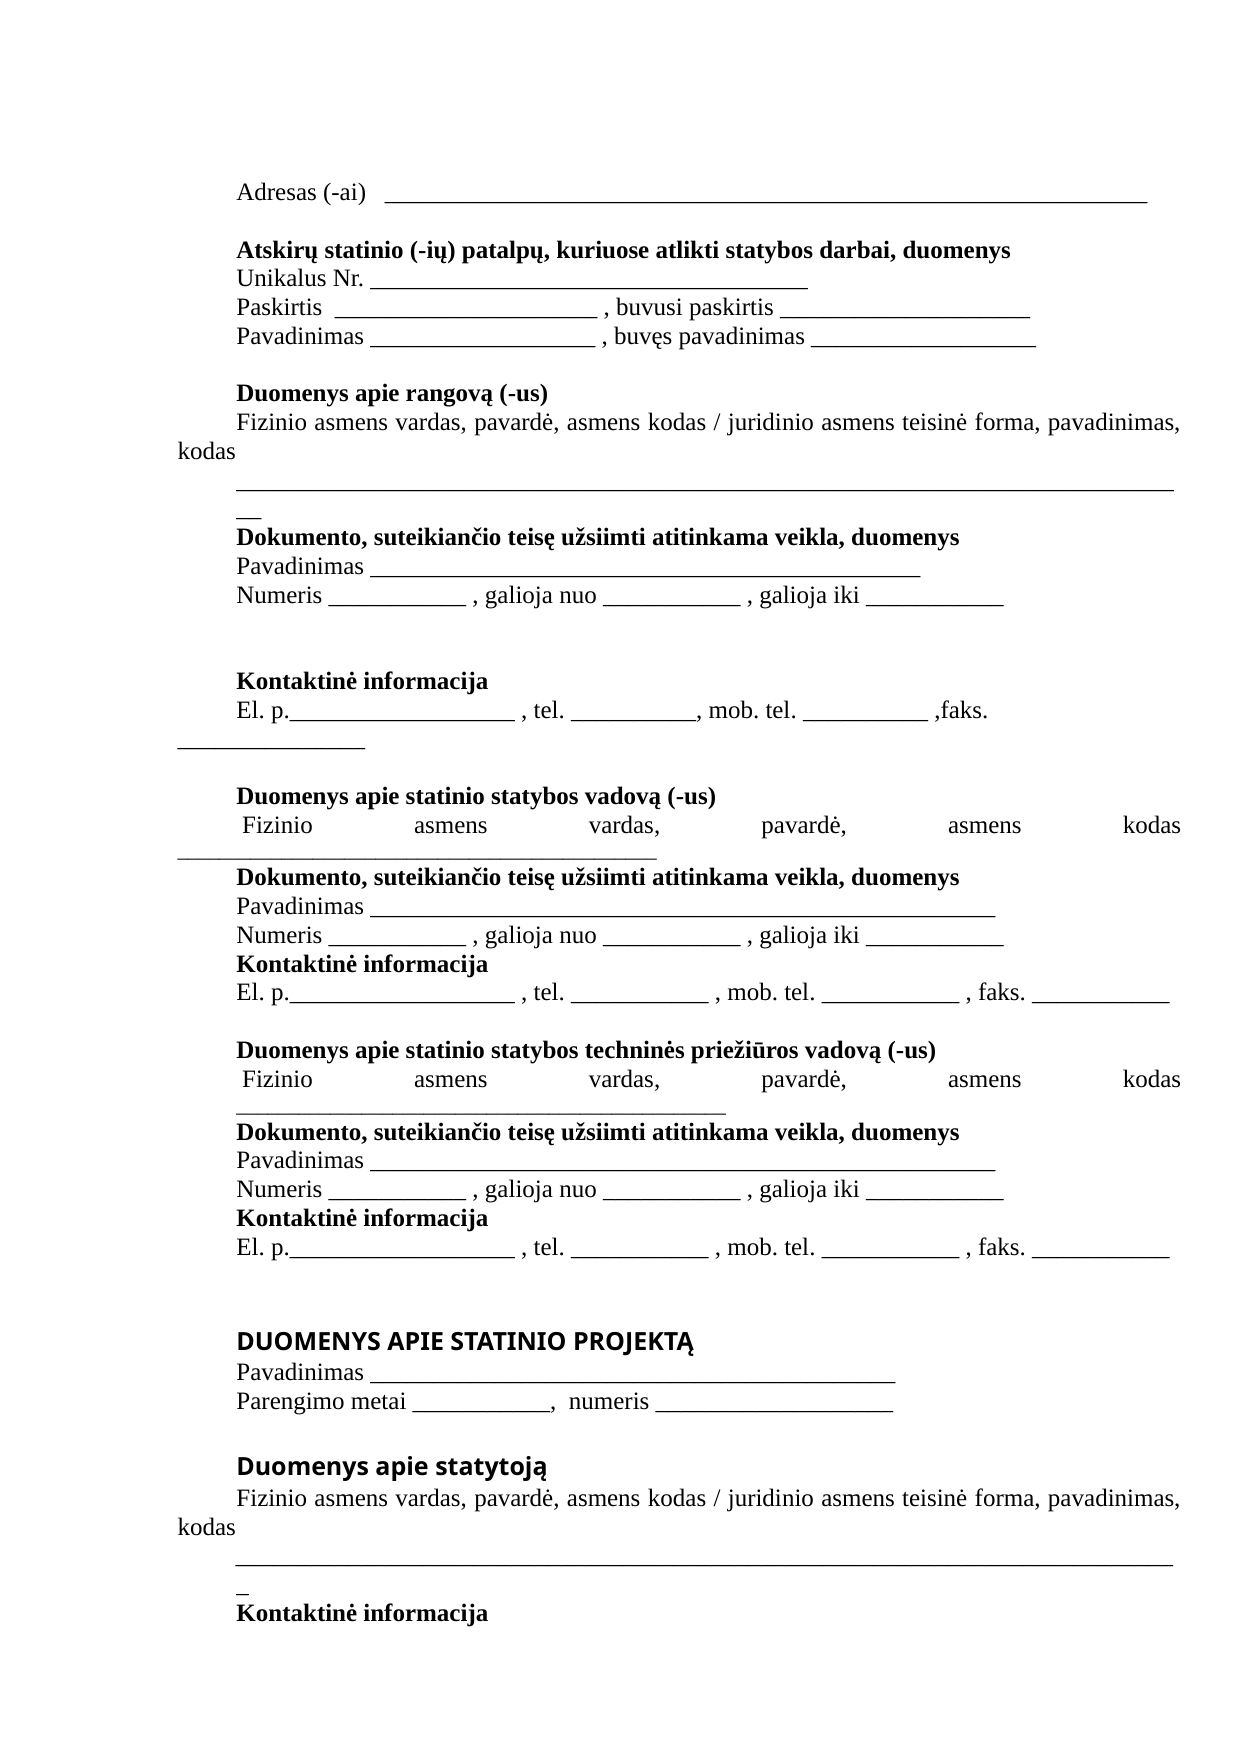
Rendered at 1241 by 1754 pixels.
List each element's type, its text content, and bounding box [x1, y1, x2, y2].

text Kontaktinė informacija [177, 1598, 1181, 1627]
text Unikalus Nr. ___________________________________ [177, 263, 1181, 292]
text Fizinio asmens vardas, pavardė, asmens kodas _______________________________________________ [236, 1064, 1181, 1117]
text Numeris ___________ , galioja nuo ___________ , galioja iki ___________ [177, 580, 1181, 608]
text Pavadinimas __________________ , buvęs pavadinimas __________________ [177, 321, 1181, 350]
text Fizinio asmens vardas, pavardė, asmens kodas / juridinio asmens teisinė forma, pavadinimas, kodas [177, 407, 1181, 465]
text Dokumento, suteikiančio teisę užsiimti atitinkama veikla, duomenys [177, 862, 1181, 891]
text El. p.__________________ , tel. __________, mob. tel. __________ ,faks. _______________ [177, 695, 1181, 752]
text Duomenys apie statinio projektą [177, 1323, 1181, 1357]
text Paskirtis _____________________ , buvusi paskirtis ____________________ [177, 292, 1181, 321]
text Duomenys apie statytoją [177, 1449, 1181, 1483]
text ____________________________________________________________________________ [235, 1540, 1181, 1598]
text Pavadinimas __________________________________________ [177, 1357, 1181, 1386]
text El. p.__________________ , tel. ___________ , mob. tel. ___________ , faks. ___________ [177, 977, 1181, 1006]
text Numeris ___________ , galioja nuo ___________ , galioja iki ___________ [177, 920, 1181, 949]
text Atskirų statinio (-ių) patalpų, kuriuose atlikti statybos darbai, duomenys [177, 235, 1181, 263]
text Pavadinimas __________________________________________________ [177, 891, 1181, 920]
text Fizinio asmens vardas, pavardė, asmens kodas ______________________________________________ [177, 810, 1181, 862]
text _____________________________________________________________________________ [236, 465, 1181, 522]
text Pavadinimas ____________________________________________ [177, 551, 1181, 580]
text Dokumento, suteikiančio teisę užsiimti atitinkama veikla, duomenys [177, 1117, 1181, 1145]
text El. p.__________________ , tel. ___________ , mob. tel. ___________ , faks. ___________ [177, 1232, 1181, 1260]
text Duomenys apie rangovą (-us) [236, 378, 1181, 407]
text Duomenys apie statinio statybos techninės priežiūros vadovą (-us) [236, 1035, 1181, 1064]
text Duomenys apie statinio statybos vadovą (-us) [236, 781, 1181, 810]
text Fizinio asmens vardas, pavardė, asmens kodas / juridinio asmens teisinė forma, pavadinimas, kodas [177, 1483, 1181, 1540]
text Numeris ___________ , galioja nuo ___________ , galioja iki ___________ [177, 1174, 1181, 1203]
text Pavadinimas __________________________________________________ [177, 1145, 1181, 1174]
text Kontaktinė informacija [177, 666, 1181, 695]
text Adresas (-ai) _____________________________________________________________ [177, 177, 1181, 206]
text Kontaktinė informacija [177, 1203, 1181, 1232]
text Dokumento, suteikiančio teisę užsiimti atitinkama veikla, duomenys [177, 522, 1181, 551]
text Kontaktinė informacija [177, 949, 1181, 977]
text Parengimo metai ___________, numeris ___________________ [177, 1386, 1181, 1415]
